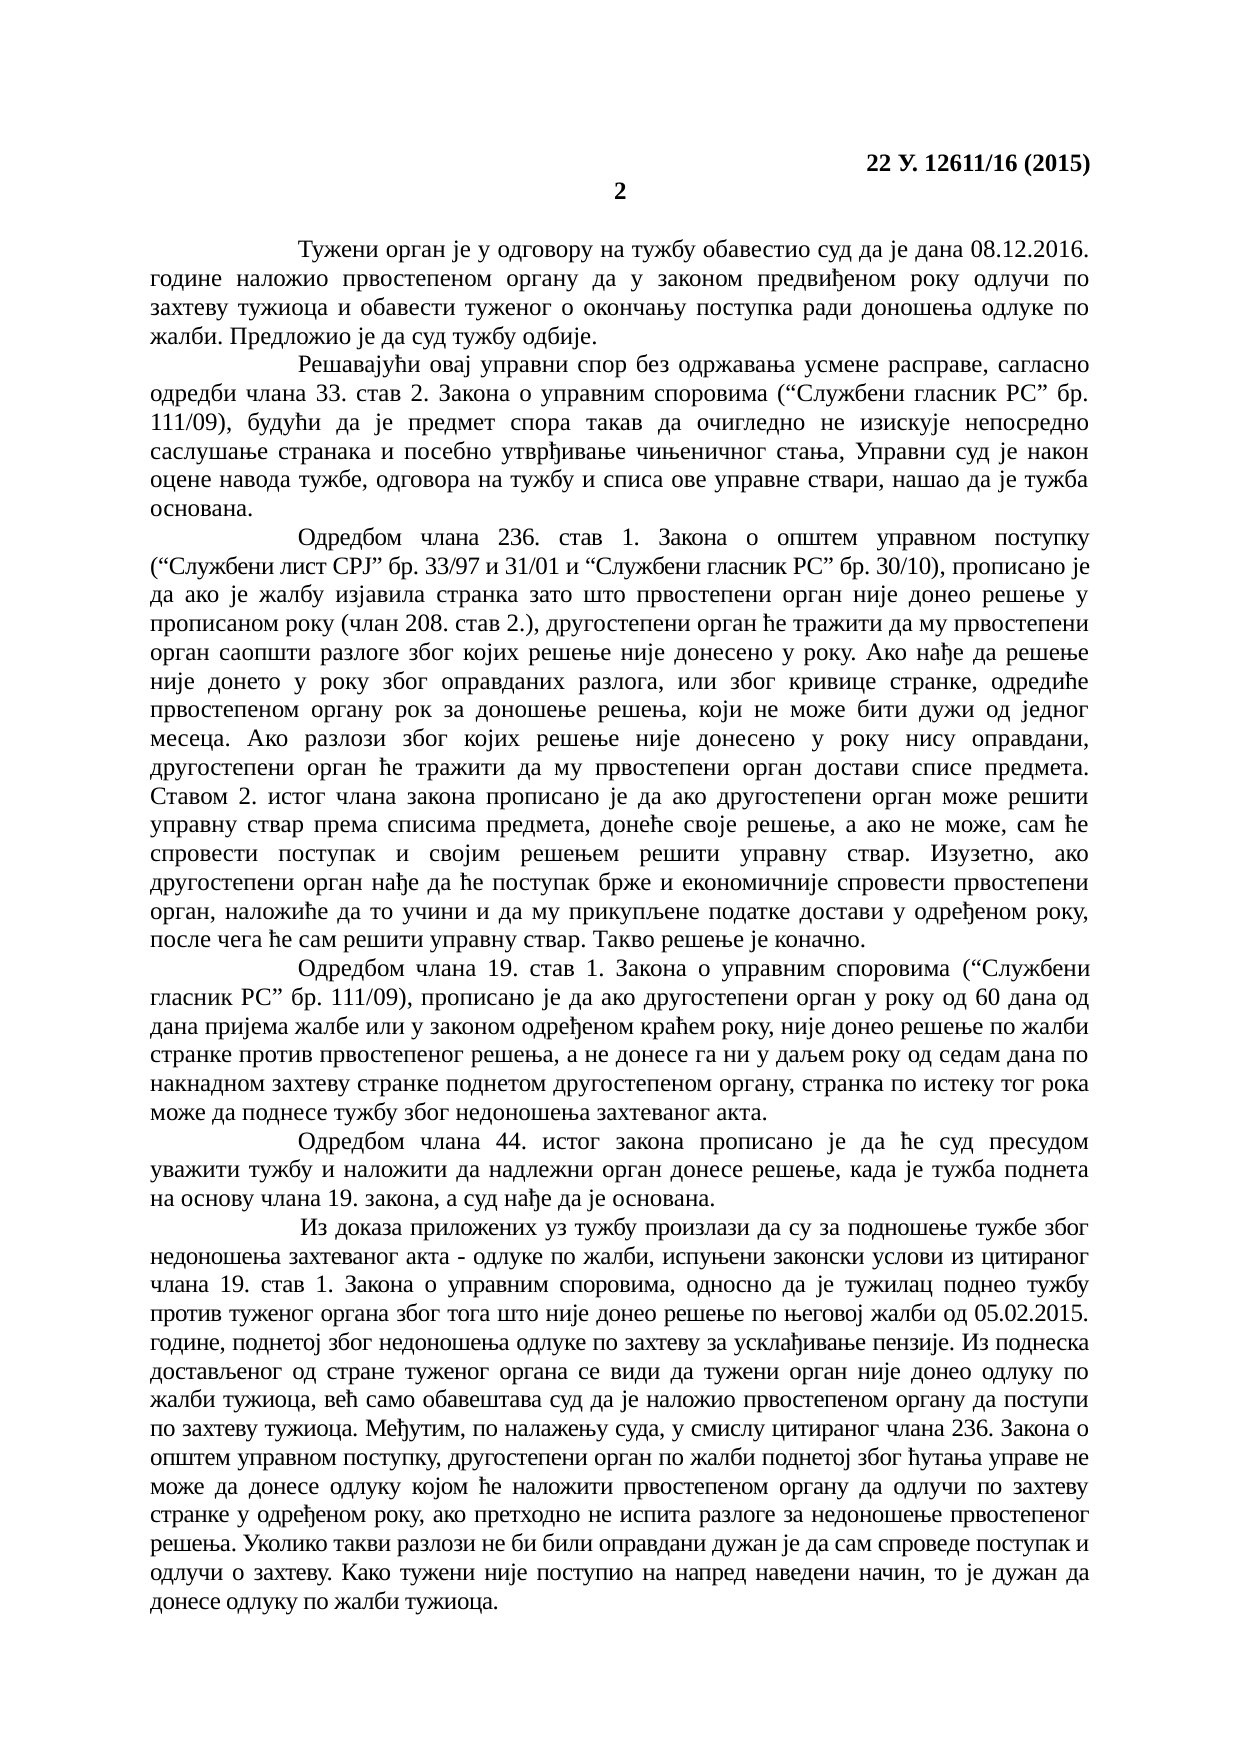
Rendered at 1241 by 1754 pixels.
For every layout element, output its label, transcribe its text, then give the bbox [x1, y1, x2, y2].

text Одредбом члана 44. истог закона прописано је да ће суд пресудом уважити тужбу и наложити да надлежни орган донесе решење, када је тужба поднета на основу члана 19. закона, а суд нађе да је основана. [150, 1126, 1090, 1212]
text Решавајући овај управни спор без одржавања усмене расправе, сагласно одредби члана 33. став 2. Закона о управним споровима (“Службени гласник РС” бр. 111/09), будући да је предмет спора такав да очигледно не изискује непосредно саслушање странака и посебно утврђивање чињеничног стања, Управни суд је након оцене навода тужбе, одговора на тужбу и списа ове управне ствари, нашао да је тужба основана. [150, 349, 1090, 522]
text Одредбом члана 19. став 1. Закона о управним споровима (“Службени гласник РС” бр. 111/09), прописано је да ако другостепени орган у року од 60 дана од дана пријема жалбе или у законом одређеном краћем року, није донео решење по жалби странке против првостепеног решења, а не донесе га ни у даљем року од седам дана по накнадном захтеву странке поднетом другостепеном органу, странка по истеку тог рока може да поднесе тужбу због недоношења захтеваног акта. [150, 953, 1090, 1126]
text Из доказа приложених уз тужбу произлази да су за подношење тужбе због недоношења захтеваног акта - одлуке по жалби, испуњени законски услови из цитираног члана 19. став 1. Закона о управним споровима, односно да је тужилац поднео тужбу против туженог органа због тога што није донео решење по његовој жалби од 05.02.2015. године, поднетој због недоношења одлуке по захтеву за усклађивање пензије. Из поднеска достављеног од стране туженог органа се види да тужени орган није донео одлуку по жалби тужиоца, већ само обавештава суд да је наложио првостепеном органу да поступи по захтеву тужиоца. Међутим, по налажењу суда, у смислу цитираног члана 236. Закона о општем управном поступку, другостепени орган по жалби поднетој због ћутања управе не може да донесе одлуку којом ће наложити првостепеном органу да одлучи по захтеву странке у одређеном року, ако претходно не испита разлоге за недоношење првостепеног решења. Уколико такви разлози не би били оправдани дужан је да сам спроведе поступак и одлучи о захтеву. Како тужени није поступио на напред наведени начин, то је дужан да донесе одлуку по жалби тужиоца. [150, 1212, 1090, 1614]
text Тужени орган је у одговору на тужбу обавестио суд да је дана 08.12.2016. године наложио првостепеном органу да у законом предвиђеном року одлучи по захтеву тужиоца и обавести туженог о окончању поступка ради доношења одлуке по жалби. Предложио је да суд тужбу одбије. [150, 234, 1090, 349]
text Одредбом члана 236. став 1. Закона о општем управном поступку (“Службени лист СРЈ” бр. 33/97 и 31/01 и “Службени гласник РС” бр. 30/10), прописано је да ако је жалбу изјавила странка зато што првостепени орган није донео решење у прописаном року (члан 208. став 2.), другостепени орган ће тражити да му првостепени орган саопшти разлоге због којих решење није донесено у року. Ако нађе да решење није донето у року због оправданих разлога, или због кривице странке, одредиће првостепеном органу рок за доношење решења, који не може бити дужи од једног месеца. Ако разлози због којих решење није донесено у року нису оправдани, другостепени орган ће тражити да му првостепени орган достави списе предмета. Ставом 2. истог члана закона прописано је да ако другостепени орган може решити управну ствар према списима предмета, донеће своје решење, а ако не може, сам ће спровести поступак и својим решењем решити управну ствар. Изузетно, ако другостепени орган нађе да ће поступак брже и економичније спровести првостепени орган, наложиће да то учини и да му прикупљене податке достави у одређеном року, после чега ће сам решити управну ствар. Такво решење је коначно. [150, 522, 1090, 953]
